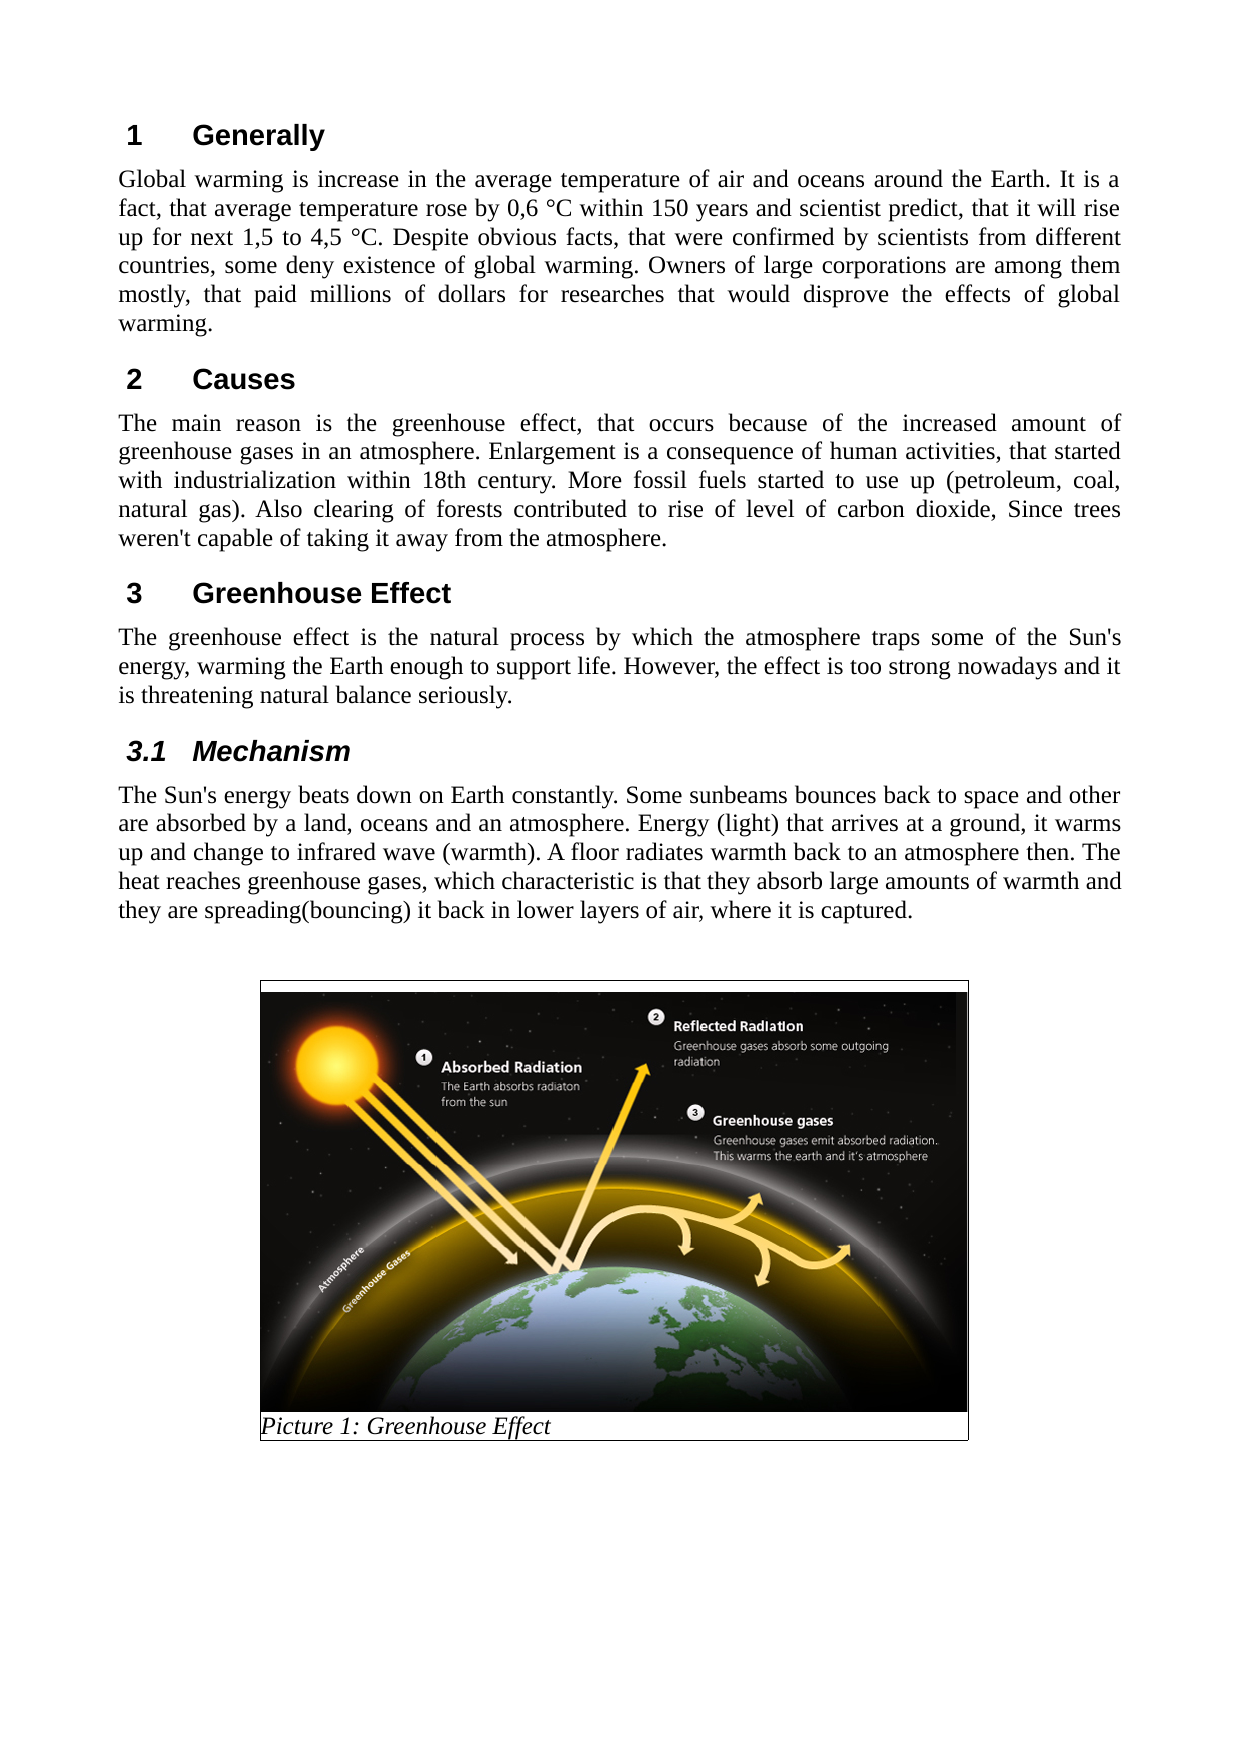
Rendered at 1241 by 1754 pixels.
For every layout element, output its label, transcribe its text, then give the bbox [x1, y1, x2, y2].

text The Sun's energy beats down on Earth constantly. Some sunbeams bounces back to space and other are absorbed by a land, oceans and an atmosphere. Energy (light) that arrives at a ground, it warms up and change to infrared wave (warmth). A floor radiates warmth back to an atmosphere then. The heat reaches greenhouse gases, which characteristic is that they absorb large amounts of warmth and they are spreading(bouncing) it back in lower layers of air, where it is captured. [118, 780, 1122, 923]
subtitle Generally [118, 118, 1122, 152]
text Picture 1: Greenhouse Effect [261, 1412, 967, 1440]
picture [260, 992, 968, 1412]
text Global warming is increase in the average temperature of air and oceans around the Earth. It is a fact, that average temperature rose by 0,6 °C within 150 years and scientist predict, that it will rise up for next 1,5 to 4,5 °C. Despite obvious facts, that were confirmed by scientists from different countries, some deny existence of global warming. Owners of large corporations are among them mostly, that paid millions of dollars for researches that would disprove the effects of global warming. [118, 164, 1122, 337]
subtitle Causes [118, 362, 1122, 395]
text The main reason is the greenhouse effect, that occurs because of the increased amount of greenhouse gases in an atmosphere. Enlargement is a consequence of human activities, that started with industrialization within 18th century. More fossil fuels started to use up (petroleum, coal, natural gas). Also clearing of forests contributed to rise of level of carbon dioxide, Since trees weren't capable of taking it away from the atmosphere. [118, 408, 1122, 551]
subtitle Mechanism [118, 734, 1122, 767]
text The greenhouse effect is the natural process by which the atmosphere traps some of the Sun's energy, warming the Earth enough to support life. However, the effect is too strong nowadays and it is threatening natural balance seriously. [118, 622, 1122, 709]
subtitle Greenhouse Effect [118, 576, 1122, 610]
